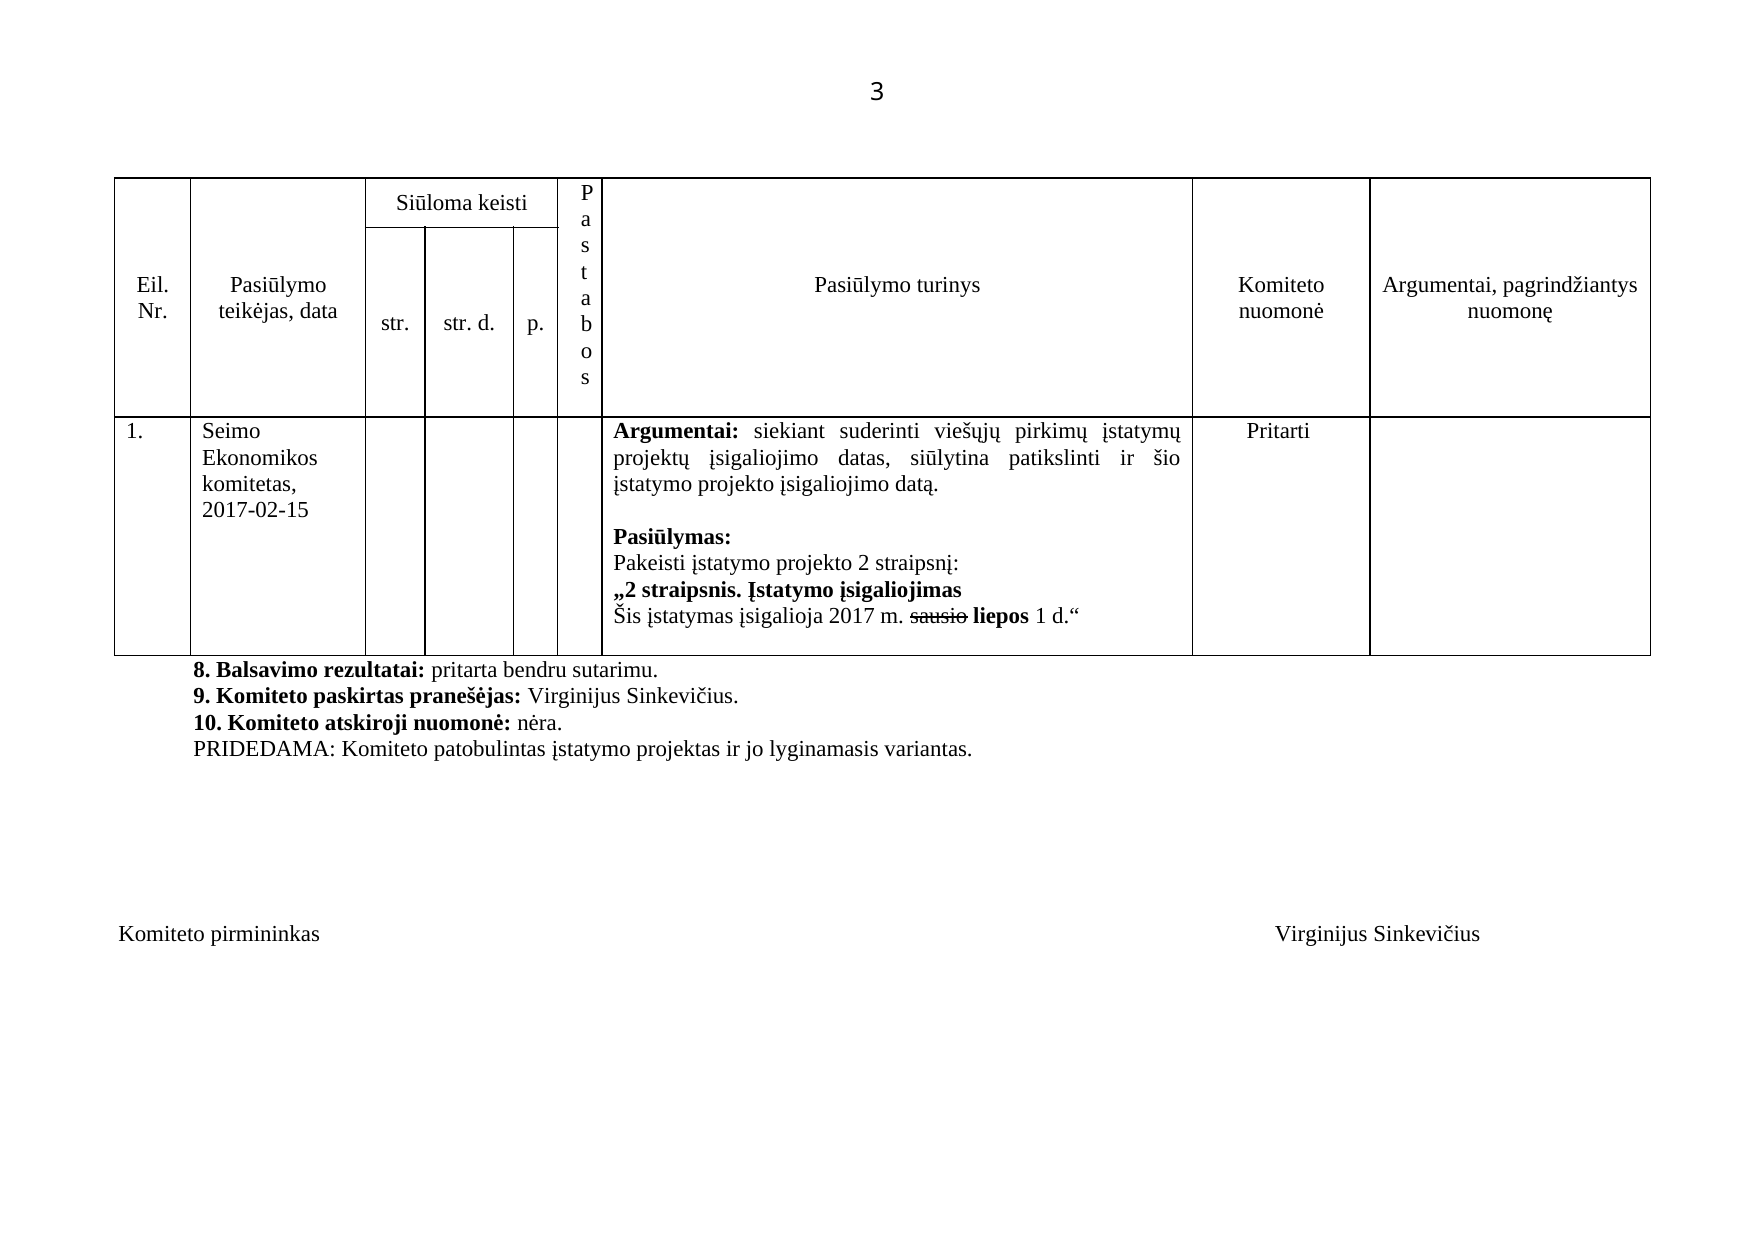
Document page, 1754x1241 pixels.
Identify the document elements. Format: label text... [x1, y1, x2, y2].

table_header Komiteto nuomonė [1193, 179, 1369, 416]
table_cell [1371, 418, 1650, 655]
text 9. Komiteto paskirtas pranešėjas: Virginijus Sinkevičius. [118, 683, 1636, 709]
table_cell [426, 418, 513, 655]
table_cell [366, 418, 424, 655]
table_header Argumentai, pagrindžiantys nuomonę [1371, 179, 1650, 416]
text 10. Komiteto atskiroji nuomonė: nėra. [118, 709, 1636, 735]
text 8. Balsavimo rezultatai: pritarta bendru sutarimu. [118, 656, 1636, 683]
table_cell 1. [115, 418, 190, 655]
text PRIDEDAMA: Komiteto patobulintas įstatymo projektas ir jo lyginamasis variantas. [118, 735, 1636, 762]
table_header Eil. Nr. [115, 179, 190, 416]
table_cell [558, 418, 601, 655]
table_header Siūloma keisti [366, 179, 557, 226]
table_header Pasiūlymo teikėjas, data [191, 179, 365, 416]
table_header Pastabos [558, 179, 601, 416]
text Komiteto pirmininkas Virginijus Sinkevičius [118, 920, 1636, 946]
table_cell Pritarti [1193, 418, 1369, 655]
table_cell str. d. [426, 228, 513, 416]
table_cell Argumentai: siekiant suderinti viešųjų pirkimų įstatymų projektų įsigaliojimo datas, siūlytina patikslinti ir šio įstatymo projekto įsigaliojimo datą. Pasiūlymas: Pakeisti įstatymo projekto 2 straipsnį: „2 straipsnis. Įstatymo įsigaliojimas Šis įstatymas įsigalioja 2017 m. sausio liepos 1 d.“ [603, 418, 1192, 655]
table_cell Seimo Ekonomikos komitetas, 2017-02-15 [191, 418, 365, 655]
table_cell p. [514, 228, 557, 416]
table_cell [514, 418, 557, 655]
table_cell str. [366, 228, 424, 416]
table_header Pasiūlymo turinys [603, 179, 1192, 416]
